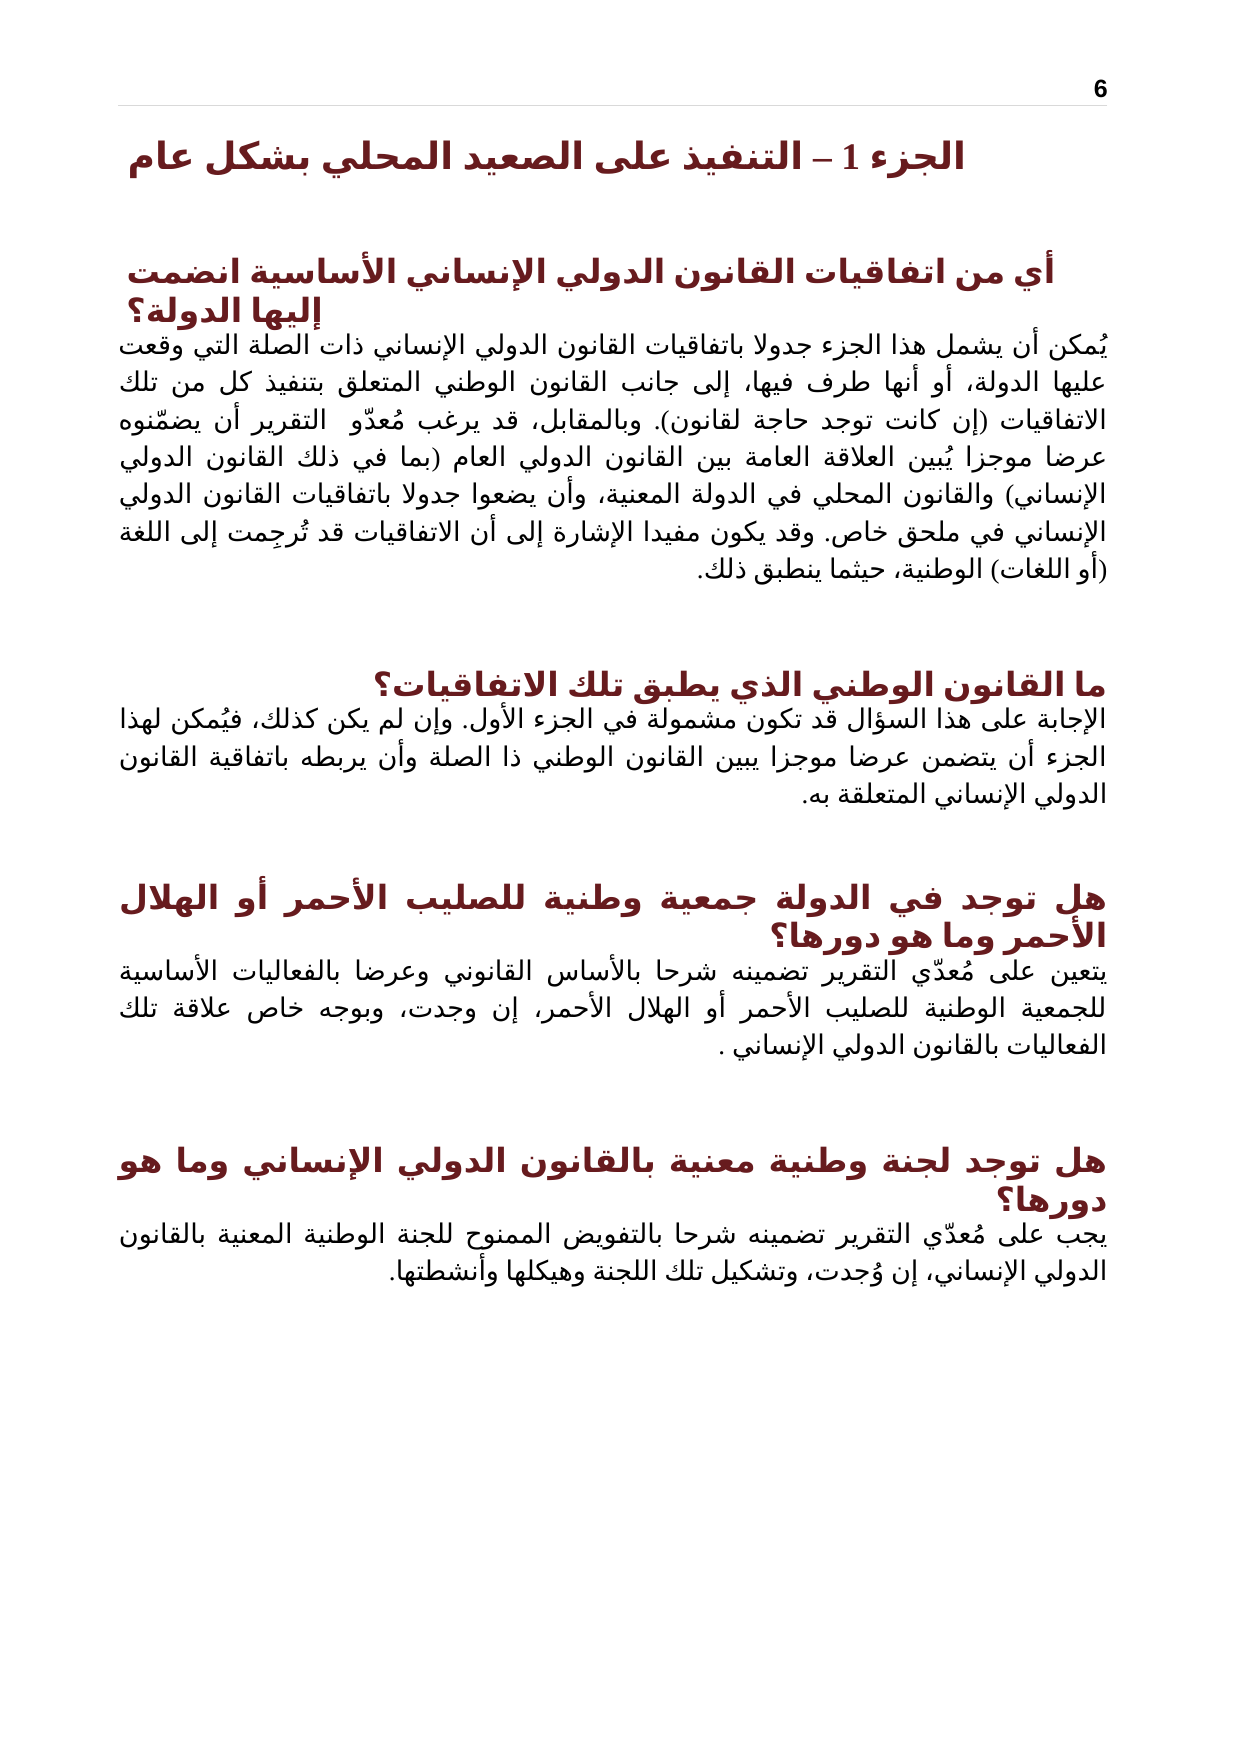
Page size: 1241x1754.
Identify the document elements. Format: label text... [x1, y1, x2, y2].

text يُمكن أن يشمل هذا الجزء جدولا باتفاقيات القانون الدولي الإنساني ذات الصلة التي وقعت عليها الدولة، أو أنها طرف فيها، إلى جانب القانون الوطني المتعلق بتنفيذ كل من تلك الاتفاقيات (إن كانت توجد حاجة لقانون). وبالمقابل، قد يرغب مُعدّو التقرير أن يضمّنوه عرضا موجزا يُبين العلاقة العامة بين القانون الدولي العام (بما في ذلك القانون الدولي الإنساني) والقانون المحلي في الدولة المعنية، وأن يضعوا جدولا باتفاقيات القانون الدولي الإنساني في ملحق خاص. وقد يكون مفيدا الإشارة إلى أن الاتفاقيات قد تُرجِمت إلى اللغة (أو اللغات) الوطنية، حيثما ينطبق ذلك. [118, 329, 1107, 584]
subtitle أي من اتفاقيات القانون الدولي الإنساني الأساسية انضمت إليها الدولة؟ [118, 253, 1107, 329]
subtitle هل توجد لجنة وطنية معنية بالقانون الدولي الإنساني وما هو دورها؟ [118, 1142, 1107, 1218]
subtitle هل توجد في الدولة جمعية وطنية للصليب الأحمر أو الهلال الأحمر وما هو دورها؟ [118, 878, 1107, 955]
subtitle ما القانون الوطني الذي يطبق تلك الاتفاقيات؟ [118, 665, 1107, 704]
subtitle الجزء 1 – التنفيذ على الصعيد المحلي بشكل عام [118, 134, 1107, 178]
text الإجابة على هذا السؤال قد تكون مشمولة في الجزء الأول. وإن لم يكن كذلك، فيُمكن لهذا الجزء أن يتضمن عرضا موجزا يبين القانون الوطني ذا الصلة وأن يربطه باتفاقية القانون الدولي الإنساني المتعلقة به. [118, 704, 1107, 809]
text يتعين على مُعدّي التقرير تضمينه شرحا بالأساس القانوني وعرضا بالفعاليات الأساسية للجمعية الوطنية للصليب الأحمر أو الهلال الأحمر، إن وجدت، وبوجه خاص علاقة تلك الفعاليات بالقانون الدولي الإنساني . [118, 955, 1107, 1060]
text يجب على مُعدّي التقرير تضمينه شرحا بالتفويض الممنوح للجنة الوطنية المعنية بالقانون الدولي الإنساني، إن وُجدت، وتشكيل تلك اللجنة وهيكلها وأنشطتها. [118, 1218, 1107, 1287]
